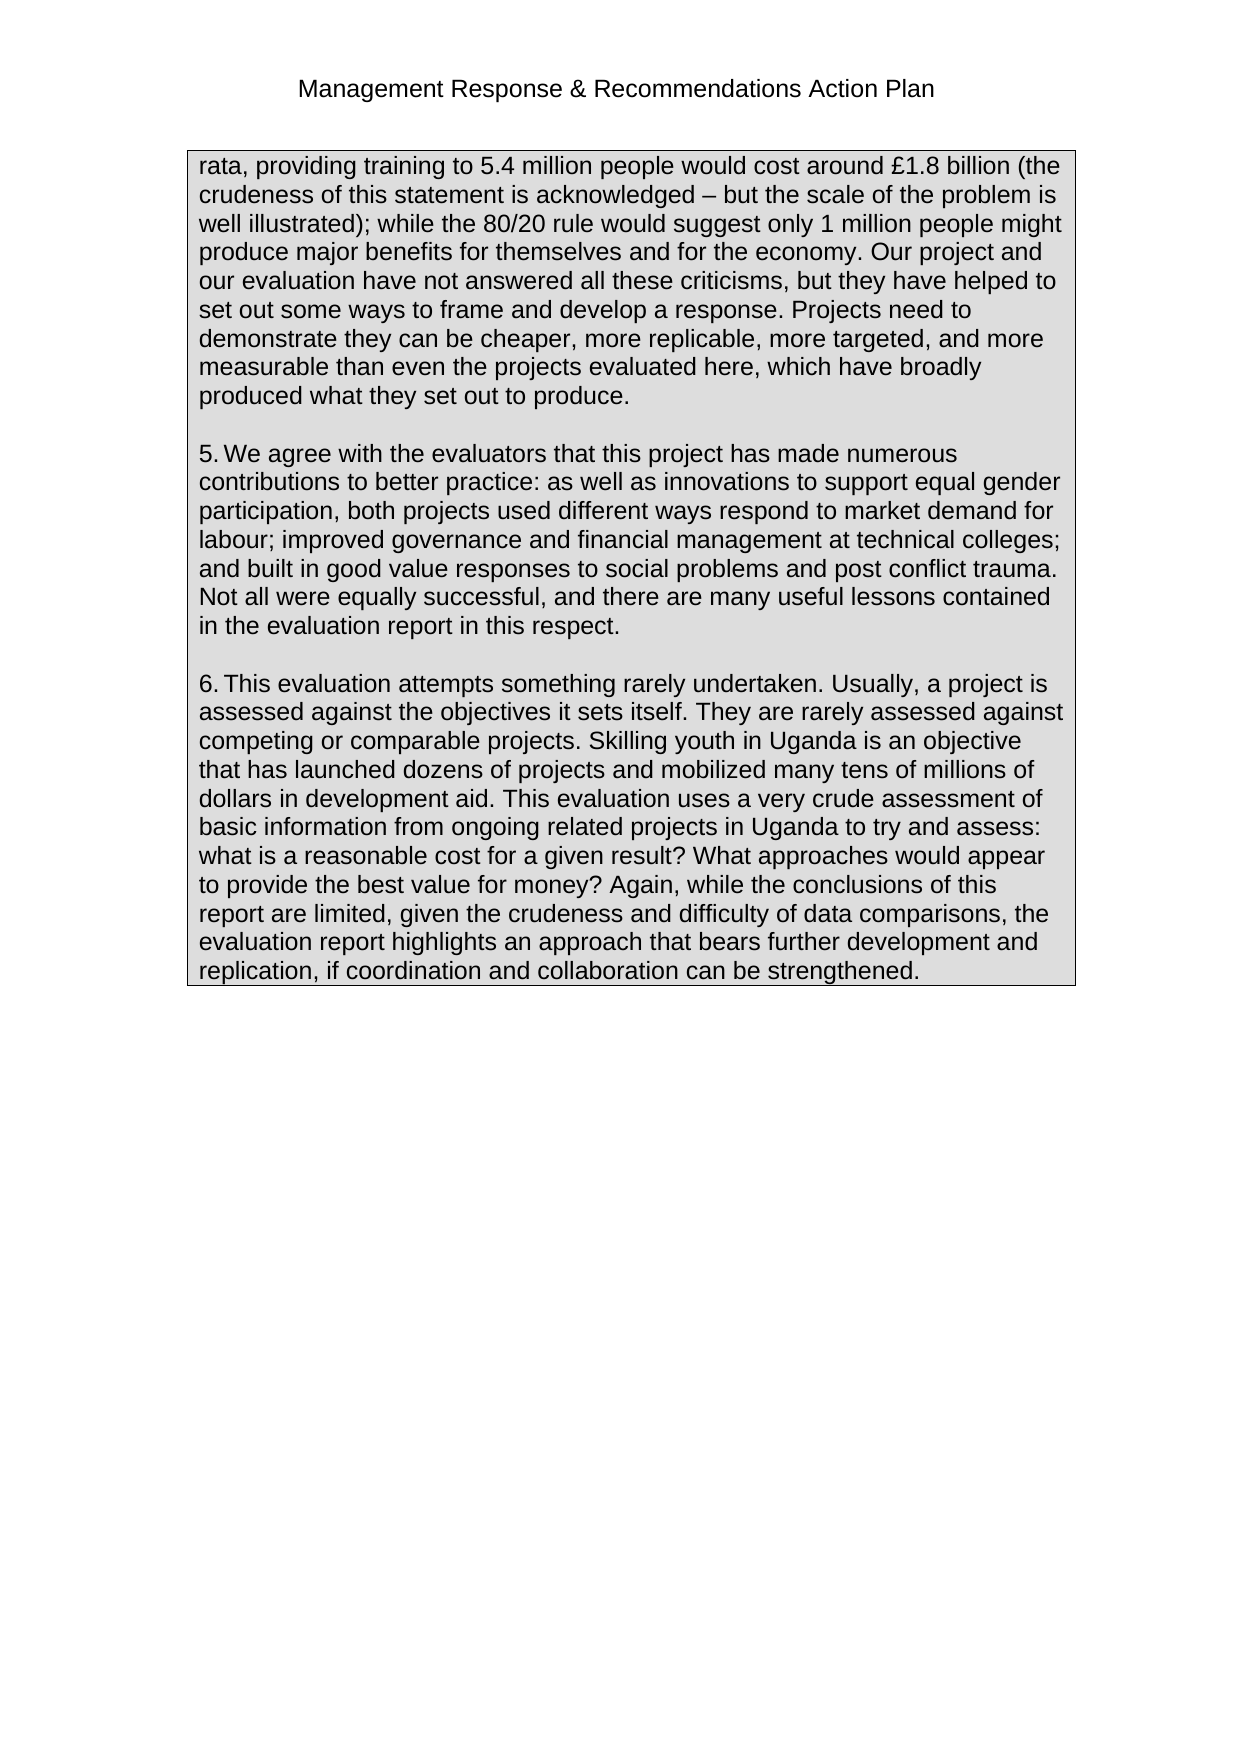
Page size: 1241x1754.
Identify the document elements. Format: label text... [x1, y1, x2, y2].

table_header rata, providing training to 5.4 million people would cost around £1.8 billion (the crudeness of this statement is acknowledged – but the scale of the problem is well illustrated); while the 80/20 rule would suggest only 1 million people might produce major benefits for themselves and for the economy. Our project and our evaluation have not answered all these criticisms, but they have helped to set out some ways to frame and develop a response. Projects need to demonstrate they can be cheaper, more replicable, more targeted, and more measurable than even the projects evaluated here, which have broadly produced what they set out to produce. 5. We agree with the evaluators that this project has made numerous contributions to better practice: as well as innovations to support equal gender participation, both projects used different ways respond to market demand for labour; improved governance and financial management at technical colleges; and built in good value responses to social problems and post conflict trauma. Not all were equally successful, and there are many useful lessons contained in the evaluation report in this respect. 6. This evaluation attempts something rarely undertaken. Usually, a project is assessed against the objectives it sets itself. They are rarely assessed against competing or comparable projects. Skilling youth in Uganda is an objective that has launched dozens of projects and mobilized many tens of millions of dollars in development aid. This evaluation uses a very crude assessment of basic information from ongoing related projects in Uganda to try and assess: what is a reasonable cost for a given result? What approaches would appear to provide the best value for money? Again, while the conclusions of this report are limited, given the crudeness and difficulty of data comparisons, the evaluation report highlights an approach that bears further development and replication, if coordination and collaboration can be strengthened. [188, 151, 1075, 985]
